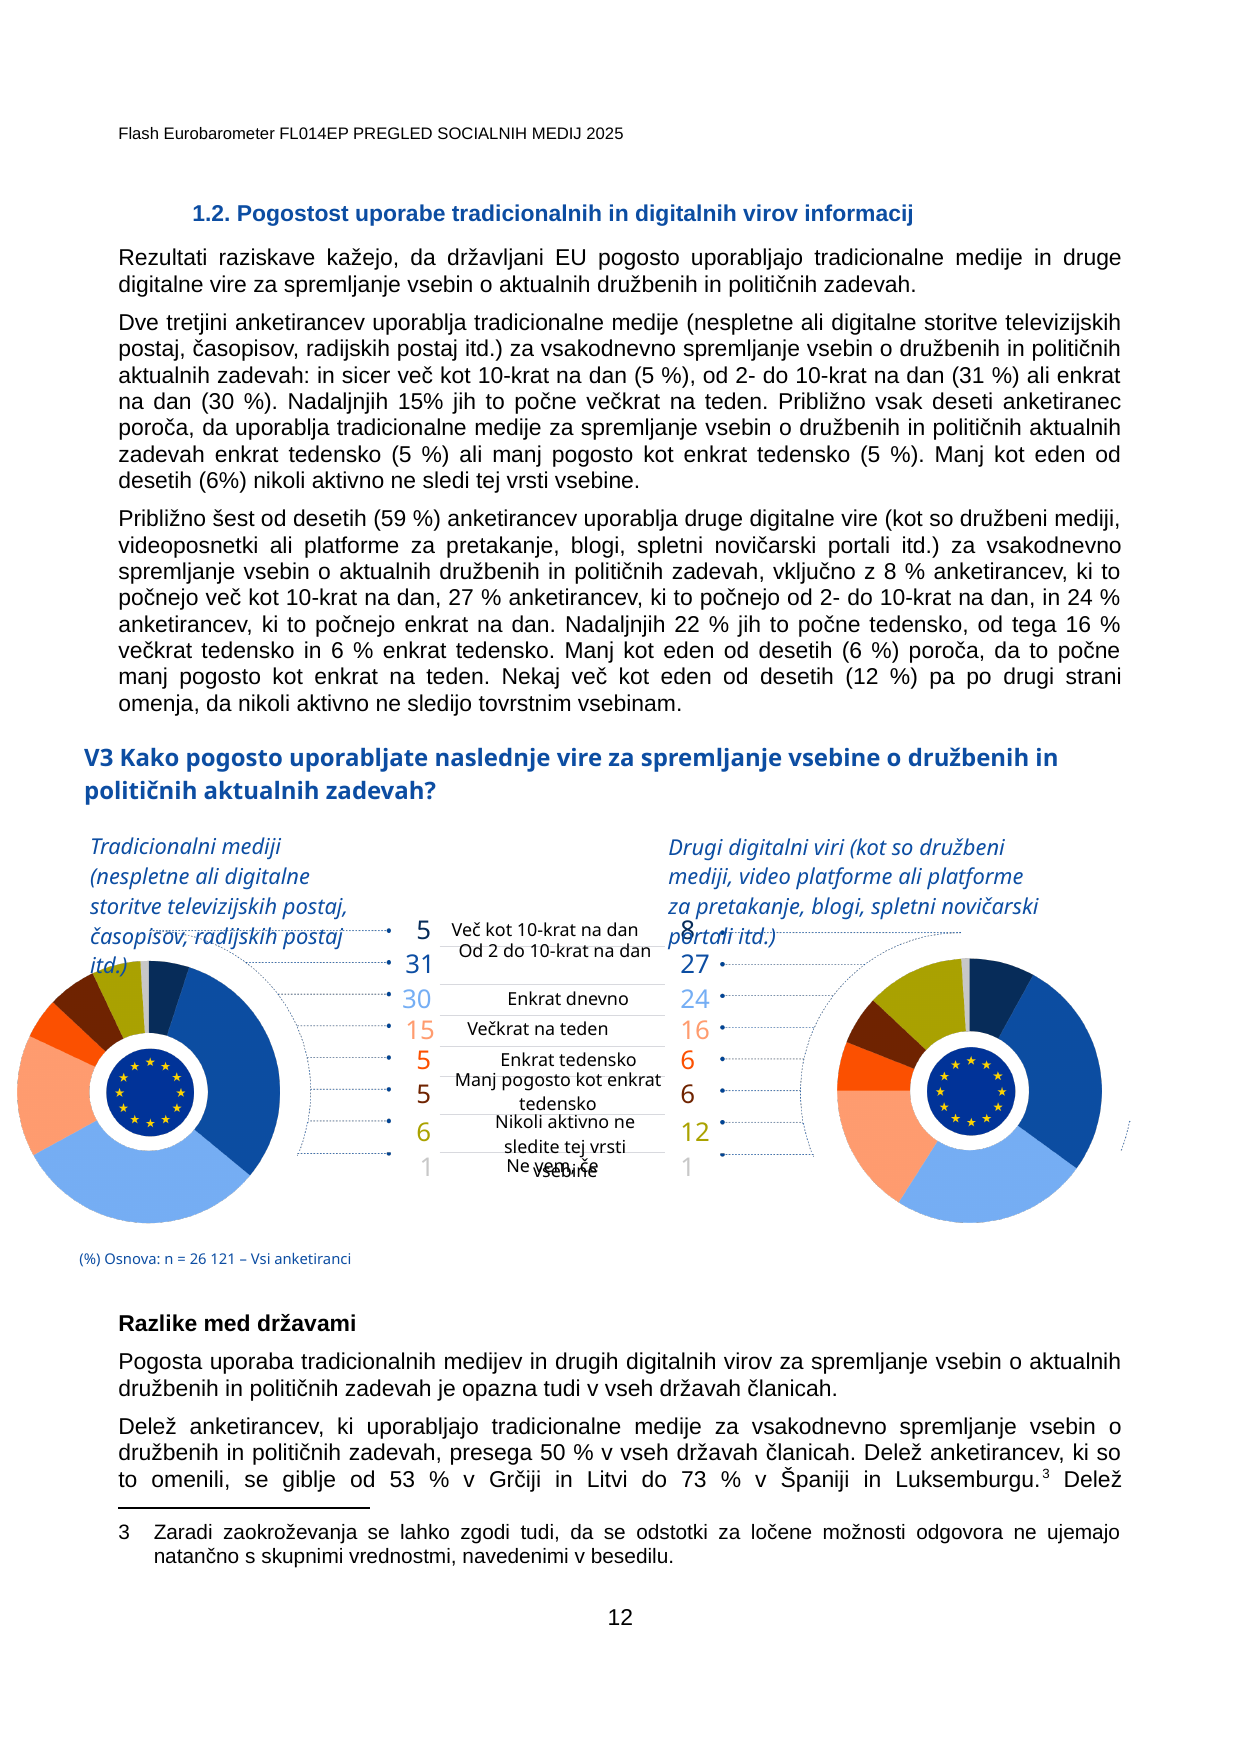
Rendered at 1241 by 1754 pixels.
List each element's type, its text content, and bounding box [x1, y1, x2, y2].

text Delež anketirancev, ki uporabljajo tradicionalne medije za vsakodnevno spremljanje vsebin o družbenih in političnih zadevah, presega 50 % v vseh državah članicah. Delež anketirancev, ki so to omenili, se giblje od 53 % v Grčiji in Litvi do 73 % v Španiji in Luksemburgu. Delež anketirancev, ki se giblje med 20 % (Luksemburg) in 34 % (Irska), pa poroča, da za te namene tedensko ali manj pogosto uporabljajo tradicionalne medije. Ne več kot 13 % v kateri koli državi članici navaja, da nikoli aktivno ne sledi tej vrsti vsebine. [118, 1413, 1122, 1492]
text Približno šest od desetih (59 %) anketirancev uporablja druge digitalne vire (kot so družbeni mediji, videoposnetki ali platforme za pretakanje, blogi, spletni novičarski portali itd.) za vsakodnevno spremljanje vsebin o aktualnih družbenih in političnih zadevah, vključno z 8 % anketirancev, ki to počnejo več kot 10-krat na dan, 27 % anketirancev, ki to počnejo od 2- do 10-krat na dan, in 24 % anketirancev, ki to počnejo enkrat na dan. Nadaljnjih 22 % jih to počne tedensko, od tega 16 % večkrat tedensko in 6 % enkrat tedensko. Manj kot eden od desetih (6 %) poroča, da to počne manj pogosto kot enkrat na teden. Nekaj več kot eden od desetih (12 %) pa po drugi strani omenja, da nikoli aktivno ne sledijo tovrstnim vsebinam. [118, 505, 1122, 716]
text Rezultati raziskave kažejo, da državljani EU pogosto uporabljajo tradicionalne medije in druge digitalne vire za spremljanje vsebin o aktualnih družbenih in političnih zadevah. [118, 244, 1122, 297]
text Zaradi zaokroževanja se lahko zgodi tudi, da se odstotki za ločene možnosti odgovora ne ujemajo natančno s skupnimi vrednostmi, navedenimi v besedilu. [118, 1520, 1122, 1568]
text Pogosta uporaba tradicionalnih medijev in drugih digitalnih virov za spremljanje vsebin o aktualnih družbenih in političnih zadevah je opazna tudi v vseh državah članicah. [118, 1348, 1122, 1401]
picture [4, 928, 391, 1232]
text Razlike med državami [118, 1310, 1122, 1336]
picture [720, 930, 1132, 1232]
subtitle 1.2. Pogostost uporabe tradicionalnih in digitalnih virov informacij [118, 199, 1122, 226]
text Dve tretjini anketirancev uporablja tradicionalne medije (nespletne ali digitalne storitve televizijskih postaj, časopisov, radijskih postaj itd.) za vsakodnevno spremljanje vsebin o družbenih in političnih aktualnih zadevah: in sicer več kot 10-krat na dan (5 %), od 2- do 10-krat na dan (31 %) ali enkrat na dan (30 %). Nadaljnjih 15% jih to počne večkrat na teden. Približno vsak deseti anketiranec poroča, da uporablja tradicionalne medije za spremljanje vsebin o družbenih in političnih aktualnih zadevah enkrat tedensko (5 %) ali manj pogosto kot enkrat tedensko (5 %). Manj kot eden od desetih (6%) nikoli aktivno ne sledi tej vrsti vsebine. [118, 309, 1122, 493]
